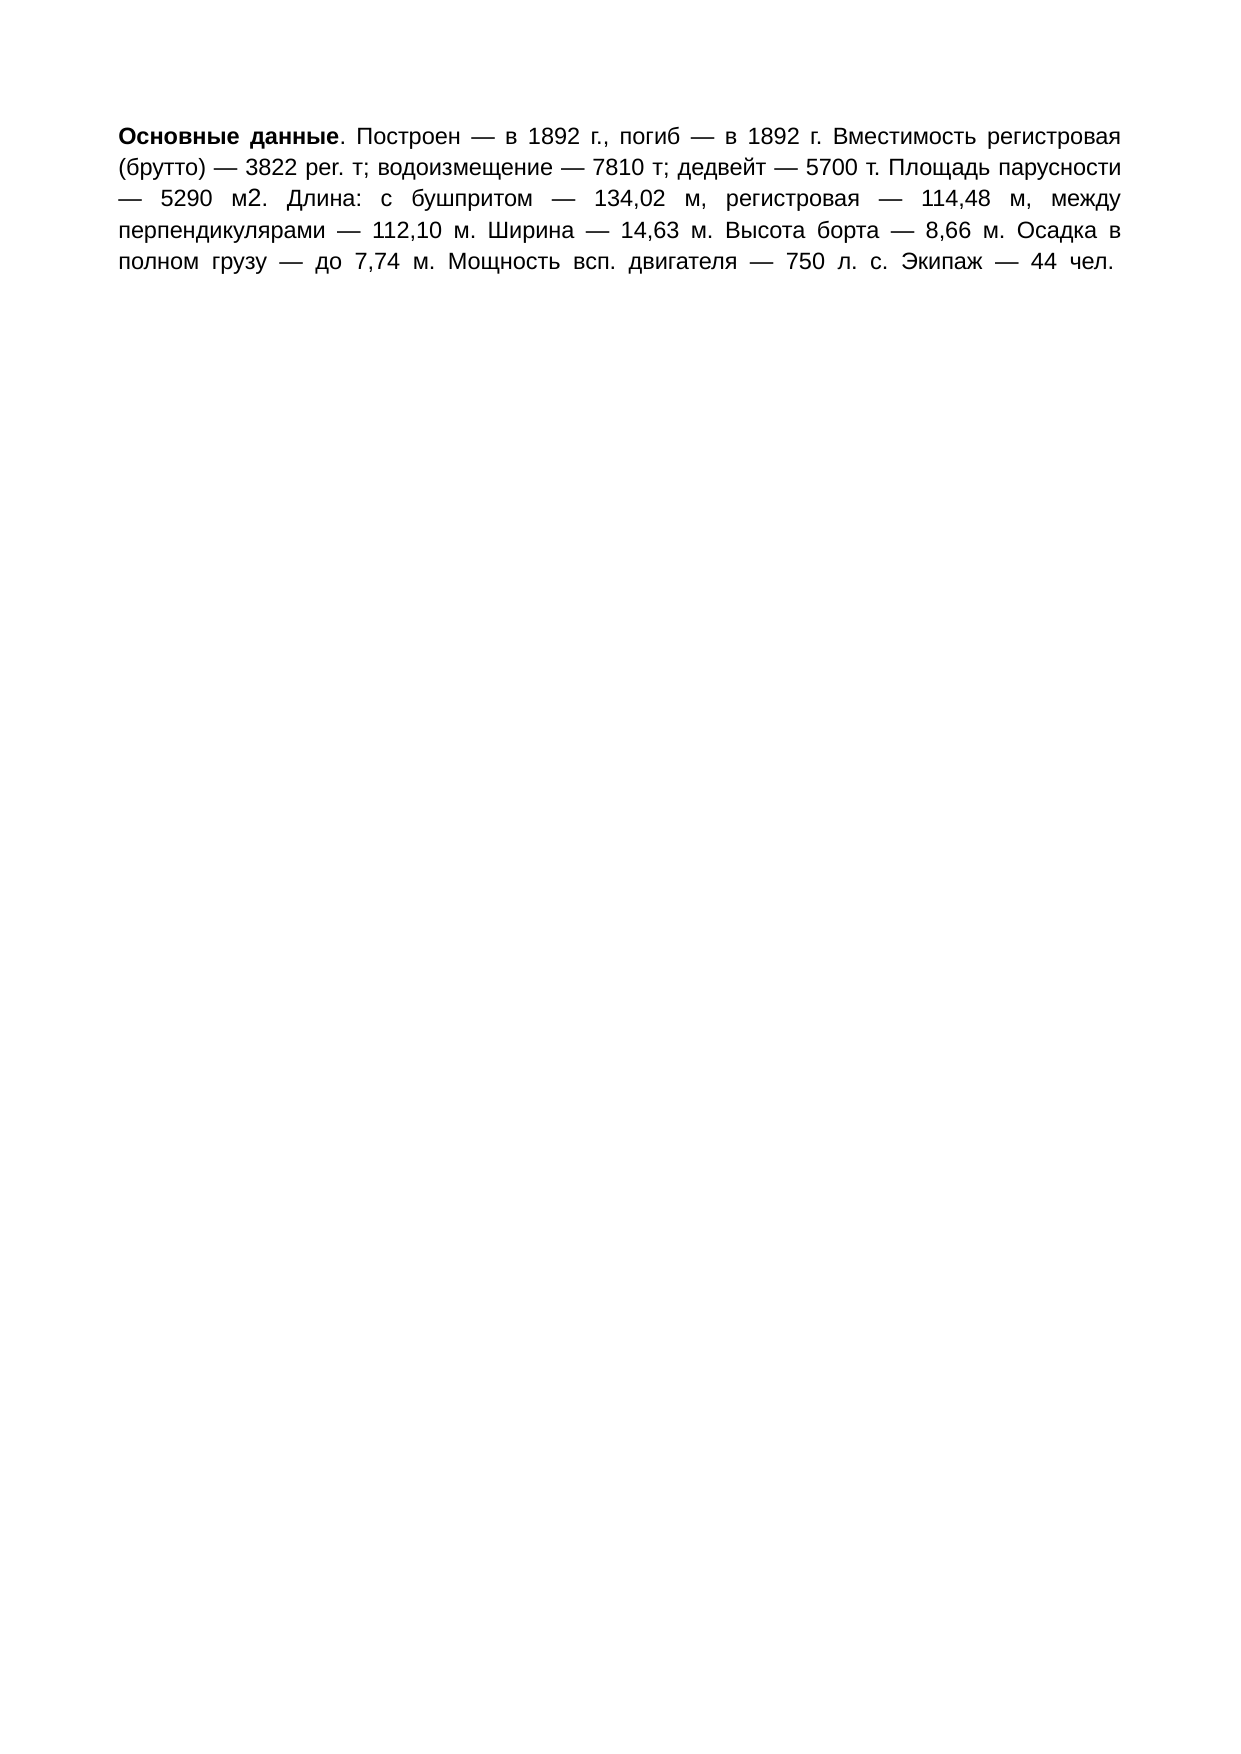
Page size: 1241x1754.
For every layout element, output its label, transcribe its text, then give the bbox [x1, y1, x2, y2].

text Основные данные. Построен — в 1892 г., погиб — в 1892 г. Вместимость регистровая (брутто) — 3822 per. т; водоизмещение — 7810 т; дедвейт — 5700 т. Площадь парусности — 5290 м2. Длина: с бушпритом — 134,02 м, регистровая — 114,48 м, между перпендикулярами — 112,10 м. Ширина — 14,63 м. Высота борта — 8,66 м. Осадка в полном грузу — до 7,74 м. Мощность всп. двигателя — 750 л. с. Экипаж — 44 чел. [118, 118, 1122, 306]
